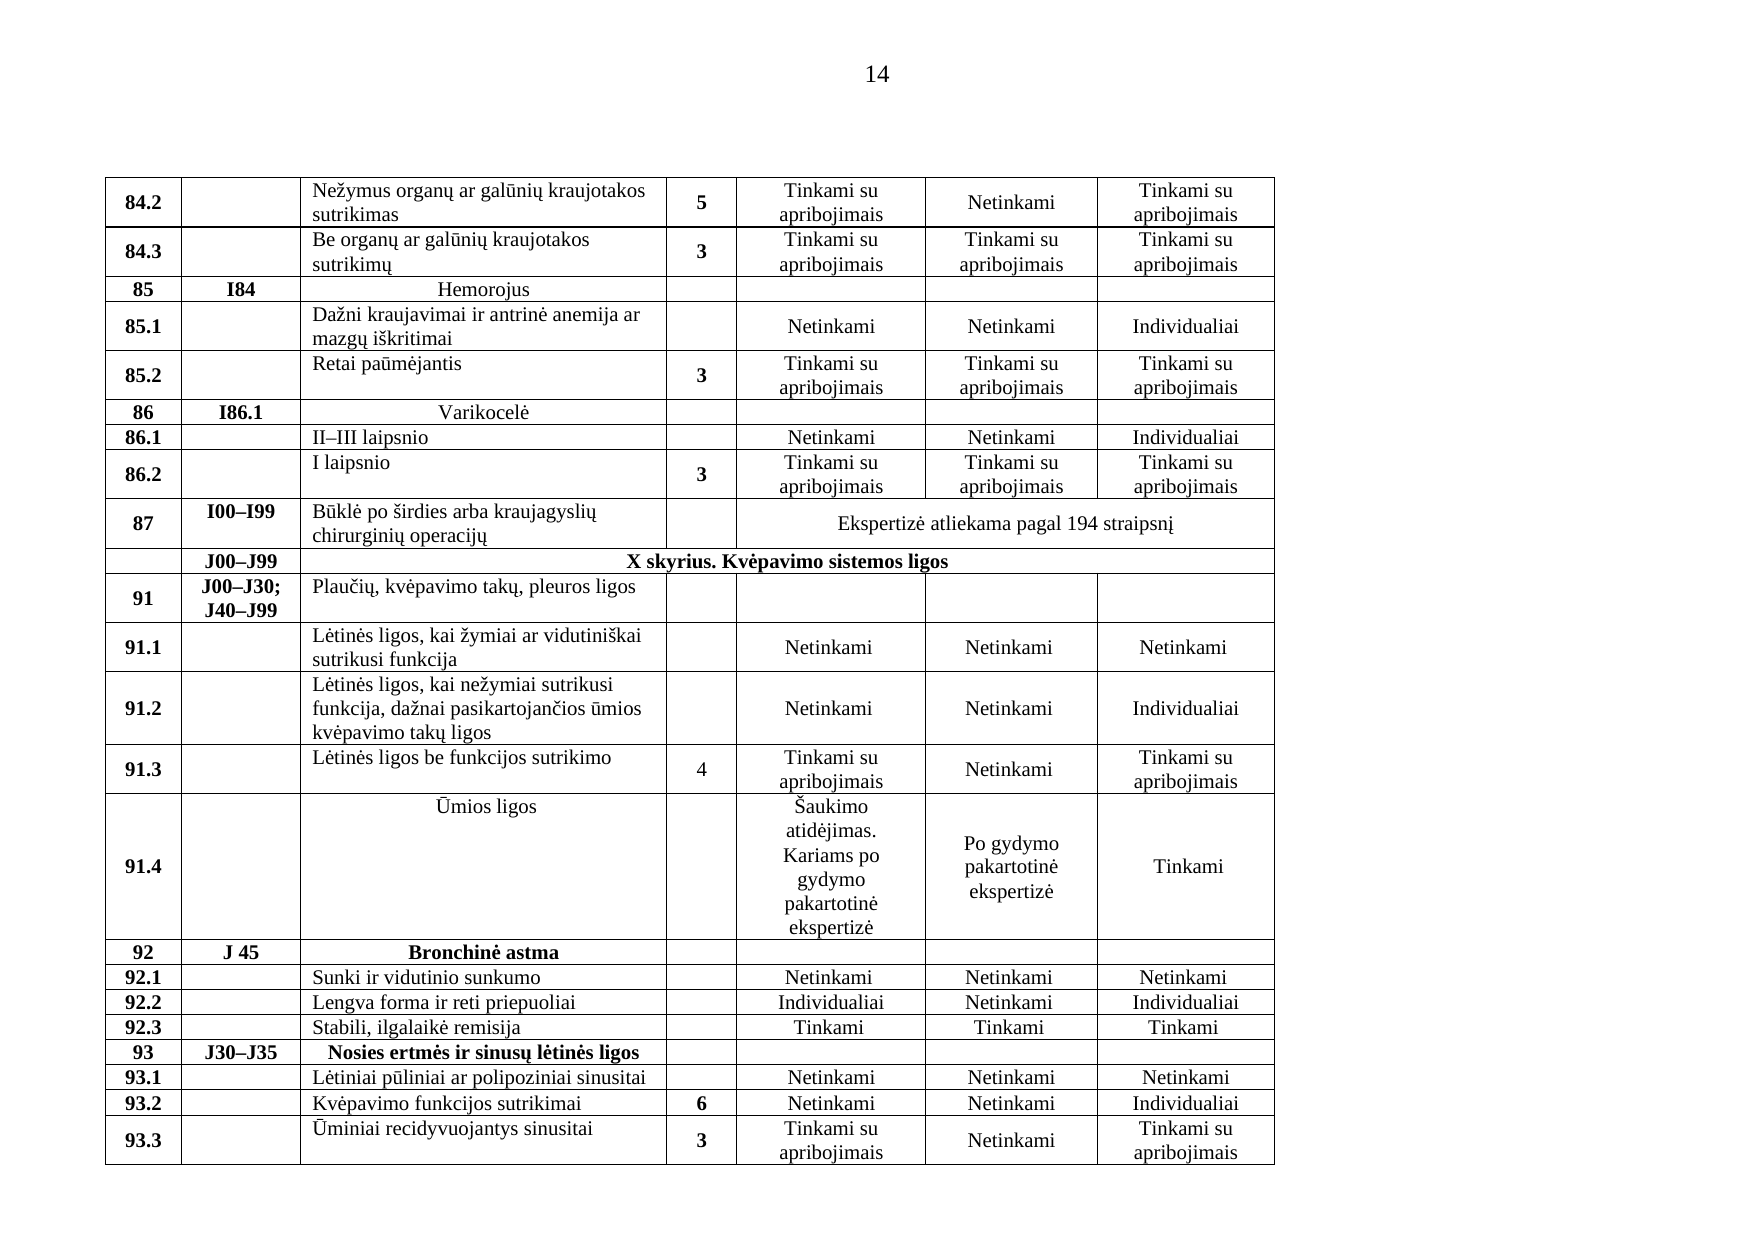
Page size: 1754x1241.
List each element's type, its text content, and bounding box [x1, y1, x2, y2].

table_cell Netinkami [737, 1065, 925, 1089]
table_cell II–III laipsnio [301, 425, 666, 449]
table_cell Tinkami su apribojimais [737, 228, 925, 276]
table_cell Lėtinės ligos be funkcijos sutrikimo [301, 745, 666, 793]
table_cell Tinkami su apribojimais [737, 351, 925, 399]
table_cell Netinkami [926, 745, 1097, 793]
table_cell Netinkami [926, 965, 1097, 989]
table_cell [182, 302, 300, 350]
table_cell Tinkami [1098, 1015, 1274, 1039]
table_cell Ūmios ligos [301, 794, 666, 939]
table_cell [667, 277, 736, 301]
table_cell Tinkami [926, 1015, 1097, 1039]
table_cell [1098, 940, 1274, 964]
table_cell [667, 794, 736, 939]
table_cell [182, 965, 300, 989]
table_cell Netinkami [926, 623, 1097, 671]
table_cell 93.2 [106, 1090, 181, 1114]
table_cell Lengva forma ir reti priepuoliai [301, 990, 666, 1014]
table_cell 93.1 [106, 1065, 181, 1089]
table_cell Netinkami [926, 302, 1097, 350]
table_cell [182, 745, 300, 793]
table_cell Netinkami [737, 623, 925, 671]
table_cell Retai paūmėjantis [301, 351, 666, 399]
table_cell 92.1 [106, 965, 181, 989]
table_cell Dažni kraujavimai ir antrinė anemija ar mazgų iškritimai [301, 302, 666, 350]
table_cell 86.1 [106, 425, 181, 449]
table_cell Būklė po širdies arba kraujagyslių chirurginių operacijų [301, 499, 666, 547]
table_cell [182, 450, 300, 498]
table_cell [667, 965, 736, 989]
table_cell [667, 574, 736, 622]
table_cell [182, 623, 300, 671]
table_cell [667, 940, 736, 964]
table_cell 3 [667, 351, 736, 399]
table_cell Netinkami [926, 178, 1097, 226]
table_cell 92.3 [106, 1015, 181, 1039]
table_cell 91.2 [106, 672, 181, 744]
table_cell Individualiai [1098, 302, 1274, 350]
table_cell [182, 228, 300, 276]
table_cell 3 [667, 1116, 736, 1164]
table_cell 92 [106, 940, 181, 964]
table_cell J30–J35 [182, 1040, 300, 1064]
table_cell 3 [667, 450, 736, 498]
table_cell [667, 400, 736, 424]
table_cell [1098, 400, 1274, 424]
table_cell [182, 1116, 300, 1164]
table_cell 4 [667, 745, 736, 793]
table_cell [182, 672, 300, 744]
table_cell Stabili, ilgalaikė remisija [301, 1015, 666, 1039]
table_cell Netinkami [926, 1090, 1097, 1114]
table_cell 87 [106, 499, 181, 547]
table_cell 85.1 [106, 302, 181, 350]
table_cell Netinkami [1098, 1065, 1274, 1089]
table_cell Ūminiai recidyvuojantys sinusitai [301, 1116, 666, 1164]
table_cell 6 [667, 1090, 736, 1114]
table_cell 84.3 [106, 228, 181, 276]
table_cell [737, 1040, 925, 1064]
table_cell Netinkami [737, 425, 925, 449]
table_cell 3 [667, 228, 736, 276]
table_cell Tinkami su apribojimais [1098, 178, 1274, 226]
table_cell Lėtinės ligos, kai žymiai ar vidutiniškai sutrikusi funkcija [301, 623, 666, 671]
table_cell 5 [667, 178, 736, 226]
table_cell Tinkami su apribojimais [926, 450, 1097, 498]
table_cell [667, 1065, 736, 1089]
table_cell [182, 351, 300, 399]
table_cell [667, 1040, 736, 1064]
table_cell Sunki ir vidutinio sunkumo [301, 965, 666, 989]
table_cell 85.2 [106, 351, 181, 399]
table_cell [182, 425, 300, 449]
table_cell Ekspertizė atliekama pagal 194 straipsnį [737, 499, 1274, 547]
table_cell Tinkami su apribojimais [737, 1116, 925, 1164]
table_cell X skyrius. Kvėpavimo sistemos ligos [301, 549, 1274, 573]
table_cell Netinkami [1098, 623, 1274, 671]
table_cell [667, 672, 736, 744]
table_cell [182, 1015, 300, 1039]
table_cell Tinkami su apribojimais [926, 351, 1097, 399]
table_cell Tinkami su apribojimais [737, 745, 925, 793]
table_cell Individualiai [1098, 1090, 1274, 1114]
table_cell Netinkami [926, 425, 1097, 449]
table_cell [667, 425, 736, 449]
table_cell [667, 1015, 736, 1039]
table_cell [667, 302, 736, 350]
table_cell 86.2 [106, 450, 181, 498]
table_cell Individualiai [737, 990, 925, 1014]
table_cell Bronchinė astma [301, 940, 666, 964]
table_cell 91.1 [106, 623, 181, 671]
table_cell [926, 574, 1097, 622]
table_cell I00–I99 [182, 499, 300, 547]
table_cell Tinkami su apribojimais [1098, 1116, 1274, 1164]
table_cell [182, 794, 300, 939]
table_cell 84.2 [106, 178, 181, 226]
table_cell [667, 990, 736, 1014]
table_cell [667, 623, 736, 671]
table_cell Po gydymo pakartotinė ekspertizė [926, 794, 1097, 939]
table_cell [737, 940, 925, 964]
table_cell Tinkami su apribojimais [737, 450, 925, 498]
table_cell Plaučių, kvėpavimo takų, pleuros ligos [301, 574, 666, 622]
table_cell Netinkami [926, 1116, 1097, 1164]
table_cell I84 [182, 277, 300, 301]
table_cell Netinkami [737, 302, 925, 350]
table_cell [182, 990, 300, 1014]
table_cell Tinkami su apribojimais [1098, 450, 1274, 498]
table_cell [926, 400, 1097, 424]
table_cell Tinkami su apribojimais [1098, 745, 1274, 793]
table_cell Hemorojus [301, 277, 666, 301]
table_cell Netinkami [926, 990, 1097, 1014]
table_cell 91.3 [106, 745, 181, 793]
table_cell [667, 499, 736, 547]
table_cell I86.1 [182, 400, 300, 424]
table_cell Kvėpavimo funkcijos sutrikimai [301, 1090, 666, 1114]
table_cell Tinkami su apribojimais [1098, 351, 1274, 399]
table_cell [182, 1065, 300, 1089]
table_cell Netinkami [737, 672, 925, 744]
table_cell J 45 [182, 940, 300, 964]
table_cell Be organų ar galūnių kraujotakos sutrikimų [301, 228, 666, 276]
table_cell Tinkami [1098, 794, 1274, 939]
table_cell Netinkami [737, 965, 925, 989]
table_cell Tinkami [737, 1015, 925, 1039]
table_cell [926, 1040, 1097, 1064]
table_cell J00–J99 [182, 549, 300, 573]
table_cell [737, 574, 925, 622]
table_cell [1098, 574, 1274, 622]
table_cell Lėtiniai pūliniai ar polipoziniai sinusitai [301, 1065, 666, 1089]
table_cell [926, 277, 1097, 301]
table_cell [182, 1090, 300, 1114]
table_cell 93.3 [106, 1116, 181, 1164]
table_cell I laipsnio [301, 450, 666, 498]
table_cell [737, 400, 925, 424]
table_cell Netinkami [926, 1065, 1097, 1089]
table_cell [106, 549, 181, 573]
table_cell Tinkami su apribojimais [926, 228, 1097, 276]
table_cell 93 [106, 1040, 181, 1064]
table_cell 91 [106, 574, 181, 622]
table_cell 86 [106, 400, 181, 424]
table_cell [182, 178, 300, 226]
table_cell 85 [106, 277, 181, 301]
table_cell [1098, 1040, 1274, 1064]
table_cell Netinkami [926, 672, 1097, 744]
table_cell Individualiai [1098, 990, 1274, 1014]
table_cell Varikocelė [301, 400, 666, 424]
table_cell J00–J30; J40–J99 [182, 574, 300, 622]
table_cell Individualiai [1098, 425, 1274, 449]
table_cell 92.2 [106, 990, 181, 1014]
table_cell Individualiai [1098, 672, 1274, 744]
table_cell Šaukimo atidėjimas. Kariams po gydymo pakartotinė ekspertizė [737, 794, 925, 939]
table_cell Nosies ertmės ir sinusų lėtinės ligos [301, 1040, 666, 1064]
table_cell [737, 277, 925, 301]
table_cell [926, 940, 1097, 964]
table_cell Nežymus organų ar galūnių kraujotakos sutrikimas [301, 178, 666, 226]
table_cell 91.4 [106, 794, 181, 939]
table_cell Tinkami su apribojimais [737, 178, 925, 226]
table_cell Netinkami [1098, 965, 1274, 989]
table_cell Tinkami su apribojimais [1098, 228, 1274, 276]
table_cell Netinkami [737, 1090, 925, 1114]
table_cell Lėtinės ligos, kai nežymiai sutrikusi funkcija, dažnai pasikartojančios ūmios kvėpavimo takų ligos [301, 672, 666, 744]
table_cell [1098, 277, 1274, 301]
